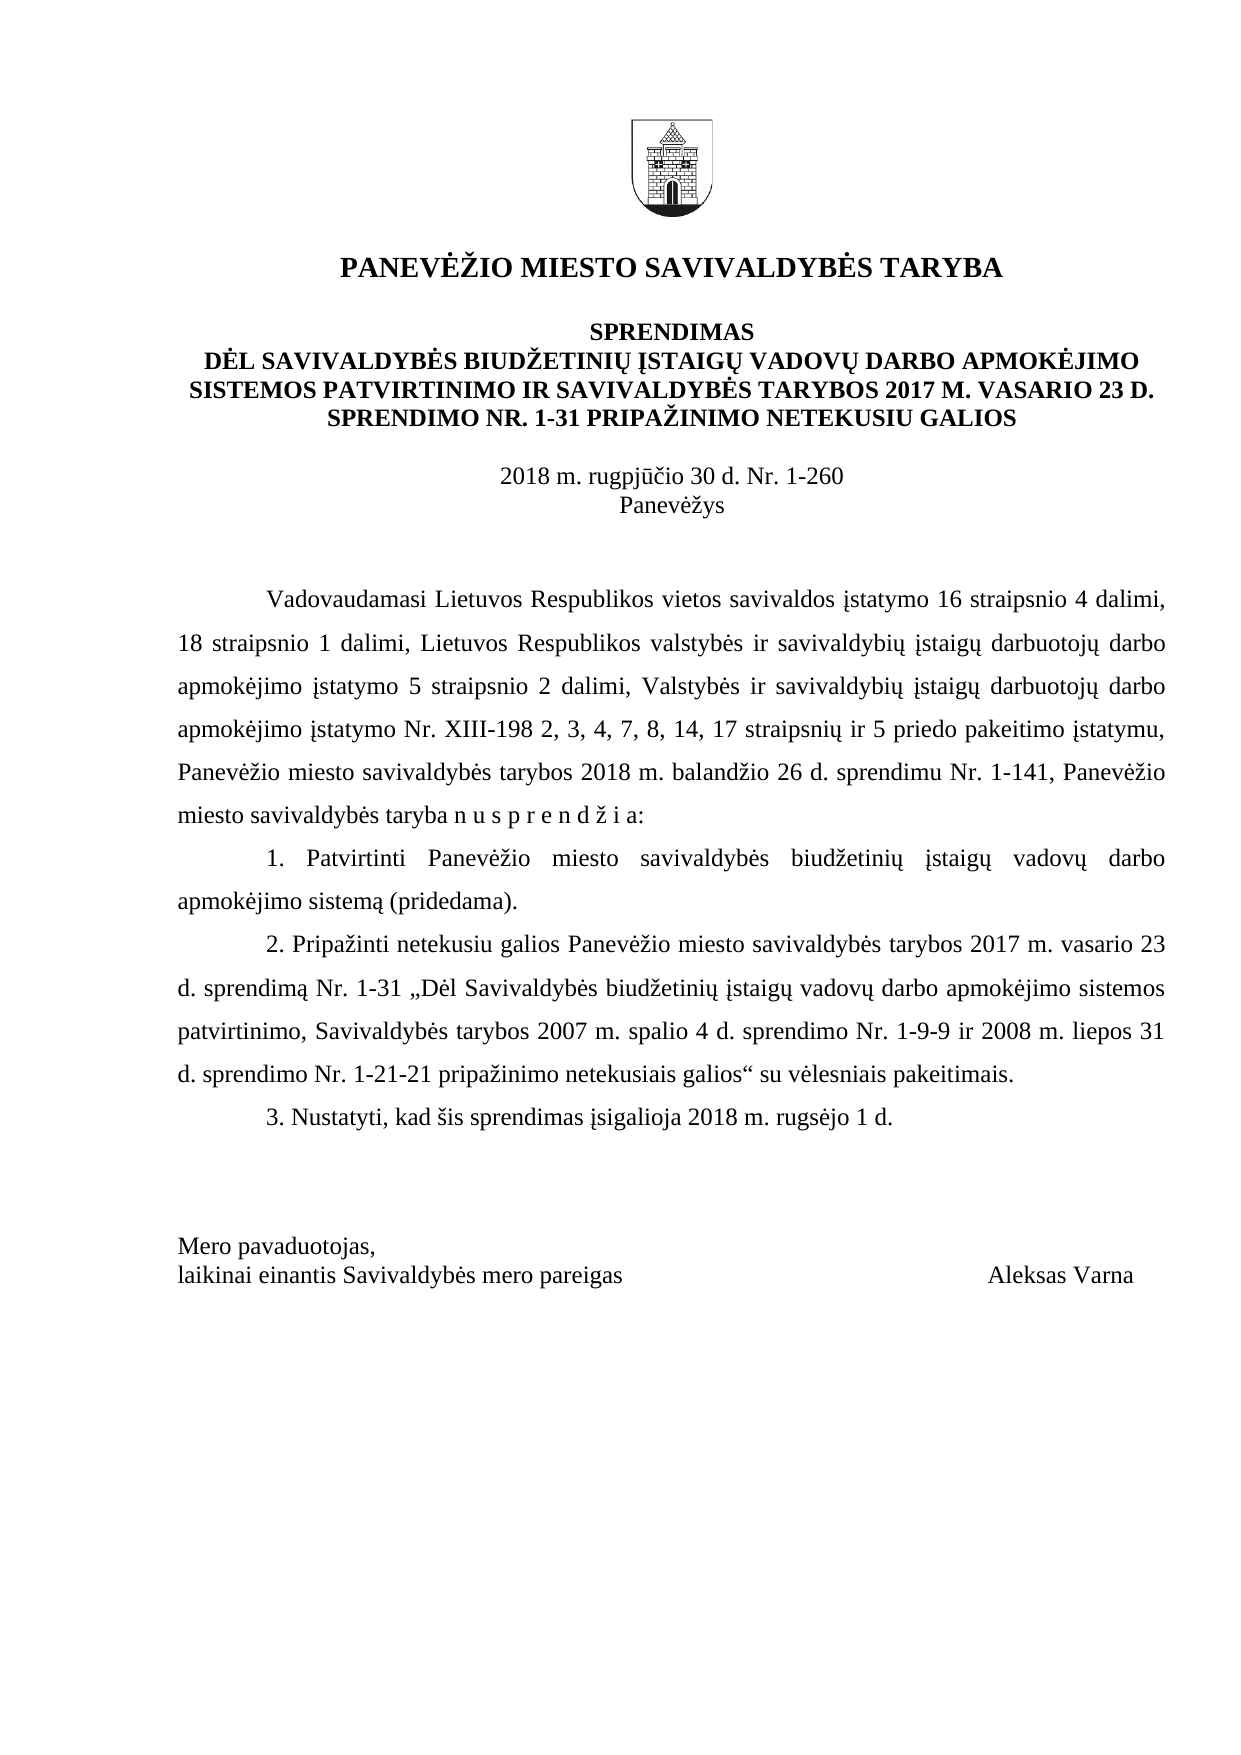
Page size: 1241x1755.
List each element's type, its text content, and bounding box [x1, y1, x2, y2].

text 2018 m. rugpjūčio 30 d. Nr. 1-260 [177, 461, 1167, 490]
text SPRENDIMAS [177, 317, 1167, 346]
text Panevėžys [177, 490, 1167, 518]
text 3. Nustatyti, kad šis sprendimas įsigalioja 2018 m. rugsėjo 1 d. [177, 1102, 1167, 1131]
text Vadovaudamasi Lietuvos Respublikos vietos savivaldos įstatymo 16 straipsnio 4 dalimi, 18 straipsnio 1 dalimi, Lietuvos Respublikos valstybės ir savivaldybių įstaigų darbuotojų darbo apmokėjimo įstatymo 5 straipsnio 2 dalimi, Valstybės ir savivaldybių įstaigų darbuotojų darbo apmokėjimo įstatymo Nr. XIII-198 2, 3, 4, 7, 8, 14, 17 straipsnių ir 5 priedo pakeitimo įstatymu, Panevėžio miesto savivaldybės tarybos 2018 m. balandžio 26 d. sprendimu Nr. 1-141, Panevėžio miesto savivaldybės taryba n u s p r e n d ž i a: [177, 584, 1167, 829]
text PANEVĖŽIO MIESTO SAVIVALDYBĖS TARYBA [177, 250, 1167, 284]
text 1. Patvirtinti Panevėžio miesto savivaldybės biudžetinių įstaigų vadovų darbo apmokėjimo sistemą (pridedama). [177, 843, 1167, 915]
text 2. Pripažinti netekusiu galios Panevėžio miesto savivaldybės tarybos 2017 m. vasario 23 d. sprendimą Nr. 1-31 „Dėl Savivaldybės biudžetinių įstaigų vadovų darbo apmokėjimo sistemos patvirtinimo, Savivaldybės tarybos 2007 m. spalio 4 d. sprendimo Nr. 1-9-9 ir 2008 m. liepos 31 d. sprendimo Nr. 1-21-21 pripažinimo netekusiais galios“ su vėlesniais pakeitimais. [177, 929, 1167, 1088]
text Mero pavaduotojas, [177, 1231, 1167, 1260]
text DĖL SAVIVALDYBĖS BIUDŽETINIŲ ĮSTAIGŲ VADOVŲ DARBO APMOKĖJIMO SISTEMOS PATVIRTINIMO IR SAVIVALDYBĖS TARYBOS 2017 M. VASARIO 23 D. SPRENDIMO NR. 1-31 PRIPAŽINIMO NETEKUSIU GALIOS [177, 346, 1167, 432]
text laikinai einantis Savivaldybės mero pareigas Aleksas Varna [177, 1260, 1167, 1289]
